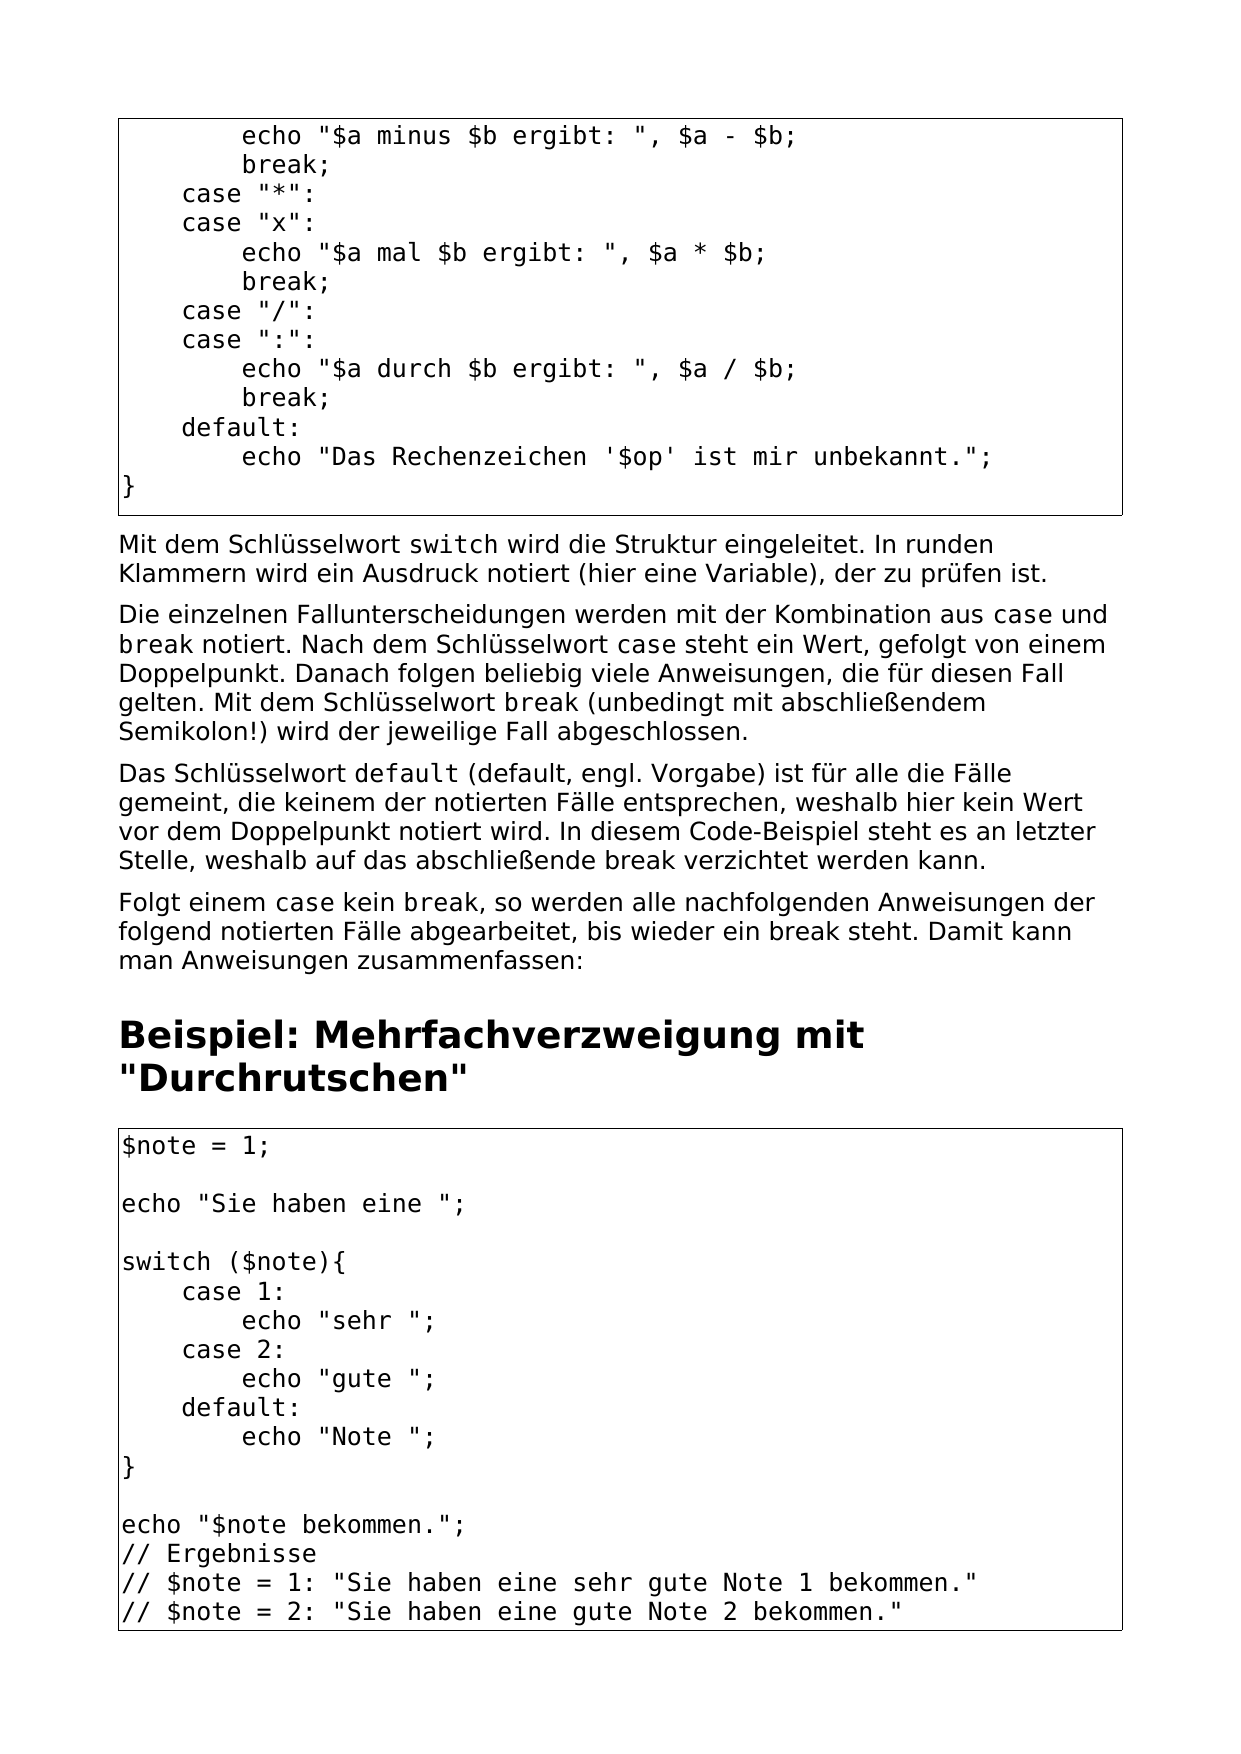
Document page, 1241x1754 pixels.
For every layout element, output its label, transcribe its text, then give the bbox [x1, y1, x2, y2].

text Das Schlüsselwort default (default, engl. Vorgabe) ist für alle die Fälle gemeint, die keinem der notierten Fälle entsprechen, weshalb hier kein Wert vor dem Doppelpunkt notiert wird. In diesem Code-Beispiel steht es an letzter Stelle, weshalb auf das abschließende break verzichtet werden kann. [118, 759, 1122, 876]
text Folgt einem case kein break, so werden alle nachfolgenden Anweisungen der folgend notierten Fälle abgearbeitet, bis wieder ein break steht. Damit kann man Anweisungen zusammenfassen: [118, 888, 1122, 976]
text Mit dem Schlüsselwort switch wird die Struktur eingeleitet. In runden Klammern wird ein Ausdruck notiert (hier eine Variable), der zu prüfen ist. [118, 530, 1122, 588]
subtitle Beispiel: Mehrfachverzweigung mit "Durchrutschen" [118, 1013, 1122, 1101]
text Die einzelnen Fallunterscheidungen werden mit der Kombination aus case und break notiert. Nach dem Schlüsselwort case steht ein Wert, gefolgt von einem Doppelpunkt. Danach folgen beliebig viele Anweisungen, die für diesen Fall gelten. Mit dem Schlüsselwort break (unbedingt mit abschließendem Semikolon!) wird der jeweilige Fall abgeschlossen. [118, 601, 1122, 747]
table_header echo "$a minus $b ergibt: ", $a - $b; break; case "*": case "x": echo "$a mal $b ergibt: ", $a * $b; break; case "/": case ":": echo "$a durch $b ergibt: ", $a / $b; break; default: echo "Das Rechenzeichen '$op' ist mir unbekannt."; } [119, 119, 1122, 515]
table_header $note = 1; echo "Sie haben eine "; switch ($note){ case 1: echo "sehr "; case 2: echo "gute "; default: echo "Note "; } echo "$note bekommen."; // Ergebnisse // $note = 1: "Sie haben eine sehr gute Note 1 bekommen." // $note = 2: "Sie haben eine gute Note 2 bekommen." [119, 1129, 1122, 1629]
